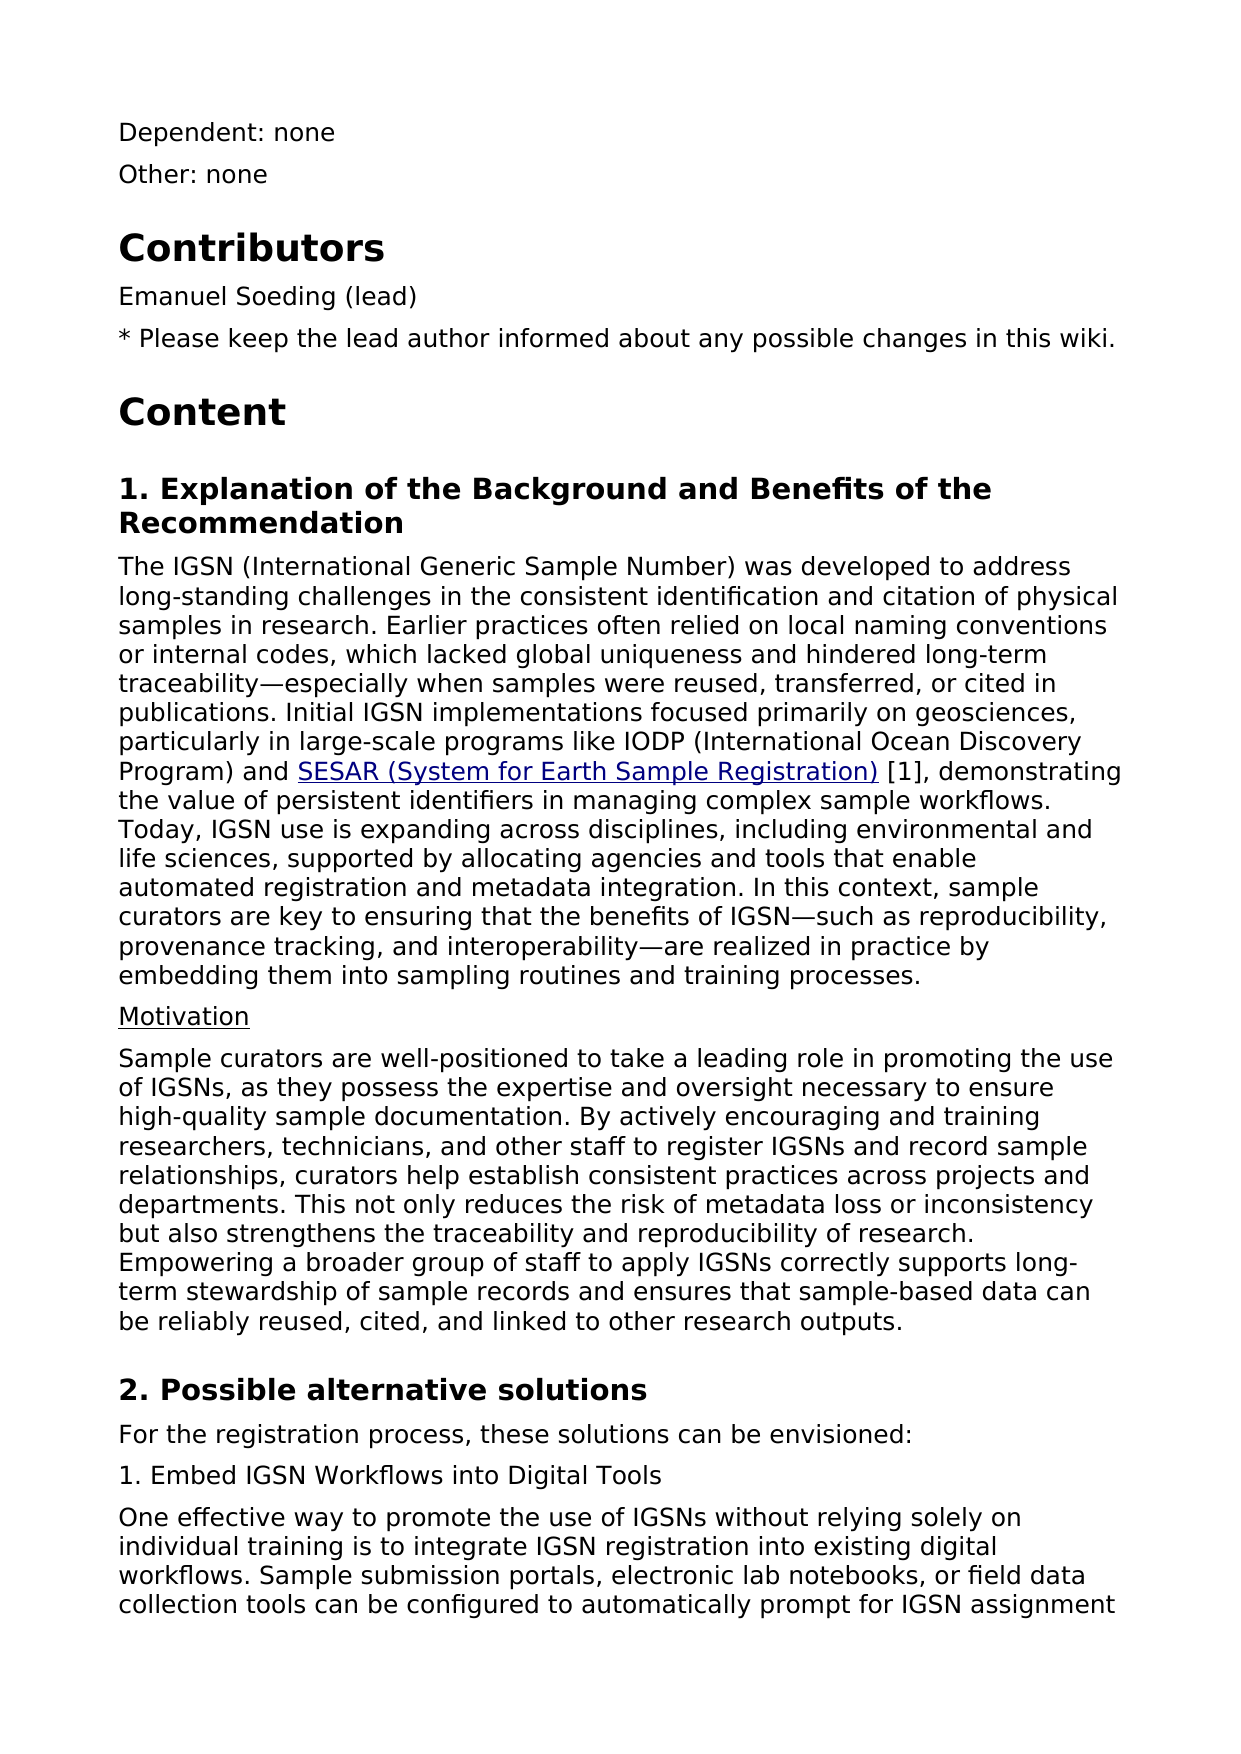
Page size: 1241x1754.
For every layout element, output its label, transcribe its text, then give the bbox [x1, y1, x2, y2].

text 1. Embed IGSN Workflows into Digital Tools [118, 1461, 1122, 1491]
text Other: none [118, 160, 1122, 189]
subtitle 1. Explanation of the Background and Benefits of the Recommendation [118, 472, 1122, 540]
text * Please keep the lead author informed about any possible changes in this wiki. [118, 324, 1122, 353]
text The IGSN (International Generic Sample Number) was developed to address long-standing challenges in the consistent identification and citation of physical samples in research. Earlier practices often relied on local naming conventions or internal codes, which lacked global uniqueness and hindered long-term traceability—especially when samples were reused, transferred, or cited in publications. Initial IGSN implementations focused primarily on geosciences, particularly in large-scale programs like IODP (International Ocean Discovery Program) and SESAR (System for Earth Sample Registration) [1], demonstrating the value of persistent identifiers in managing complex sample workflows. Today, IGSN use is expanding across disciplines, including environmental and life sciences, supported by allocating agencies and tools that enable automated registration and metadata integration. In this context, sample curators are key to ensuring that the benefits of IGSN—such as reproducibility, provenance tracking, and interoperability—are realized in practice by embedding them into sampling routines and training processes. [118, 552, 1122, 990]
subtitle 2. Possible alternative solutions [118, 1373, 1122, 1407]
subtitle Contributors [118, 226, 1122, 270]
text Dependent: none [118, 118, 1122, 147]
text Emanuel Soeding (lead) [118, 283, 1122, 312]
text Motivation [118, 1002, 1122, 1032]
text One effective way to promote the use of IGSNs without relying solely on individual training is to integrate IGSN registration into existing digital workflows. Sample submission portals, electronic lab notebooks, or field data collection tools can be configured to automatically prompt for IGSN assignment [118, 1503, 1122, 1620]
subtitle Content [118, 391, 1122, 434]
text Sample curators are well-positioned to take a leading role in promoting the use of IGSNs, as they possess the expertise and oversight necessary to ensure high-quality sample documentation. By actively encouraging and training researchers, technicians, and other staff to register IGSNs and record sample relationships, curators help establish consistent practices across projects and departments. This not only reduces the risk of metadata loss or inconsistency but also strengthens the traceability and reproducibility of research. Empowering a broader group of staff to apply IGSNs correctly supports long-term stewardship of sample records and ensures that sample-based data can be reliably reused, cited, and linked to other research outputs. [118, 1044, 1122, 1336]
text For the registration process, these solutions can be envisioned: [118, 1420, 1122, 1449]
